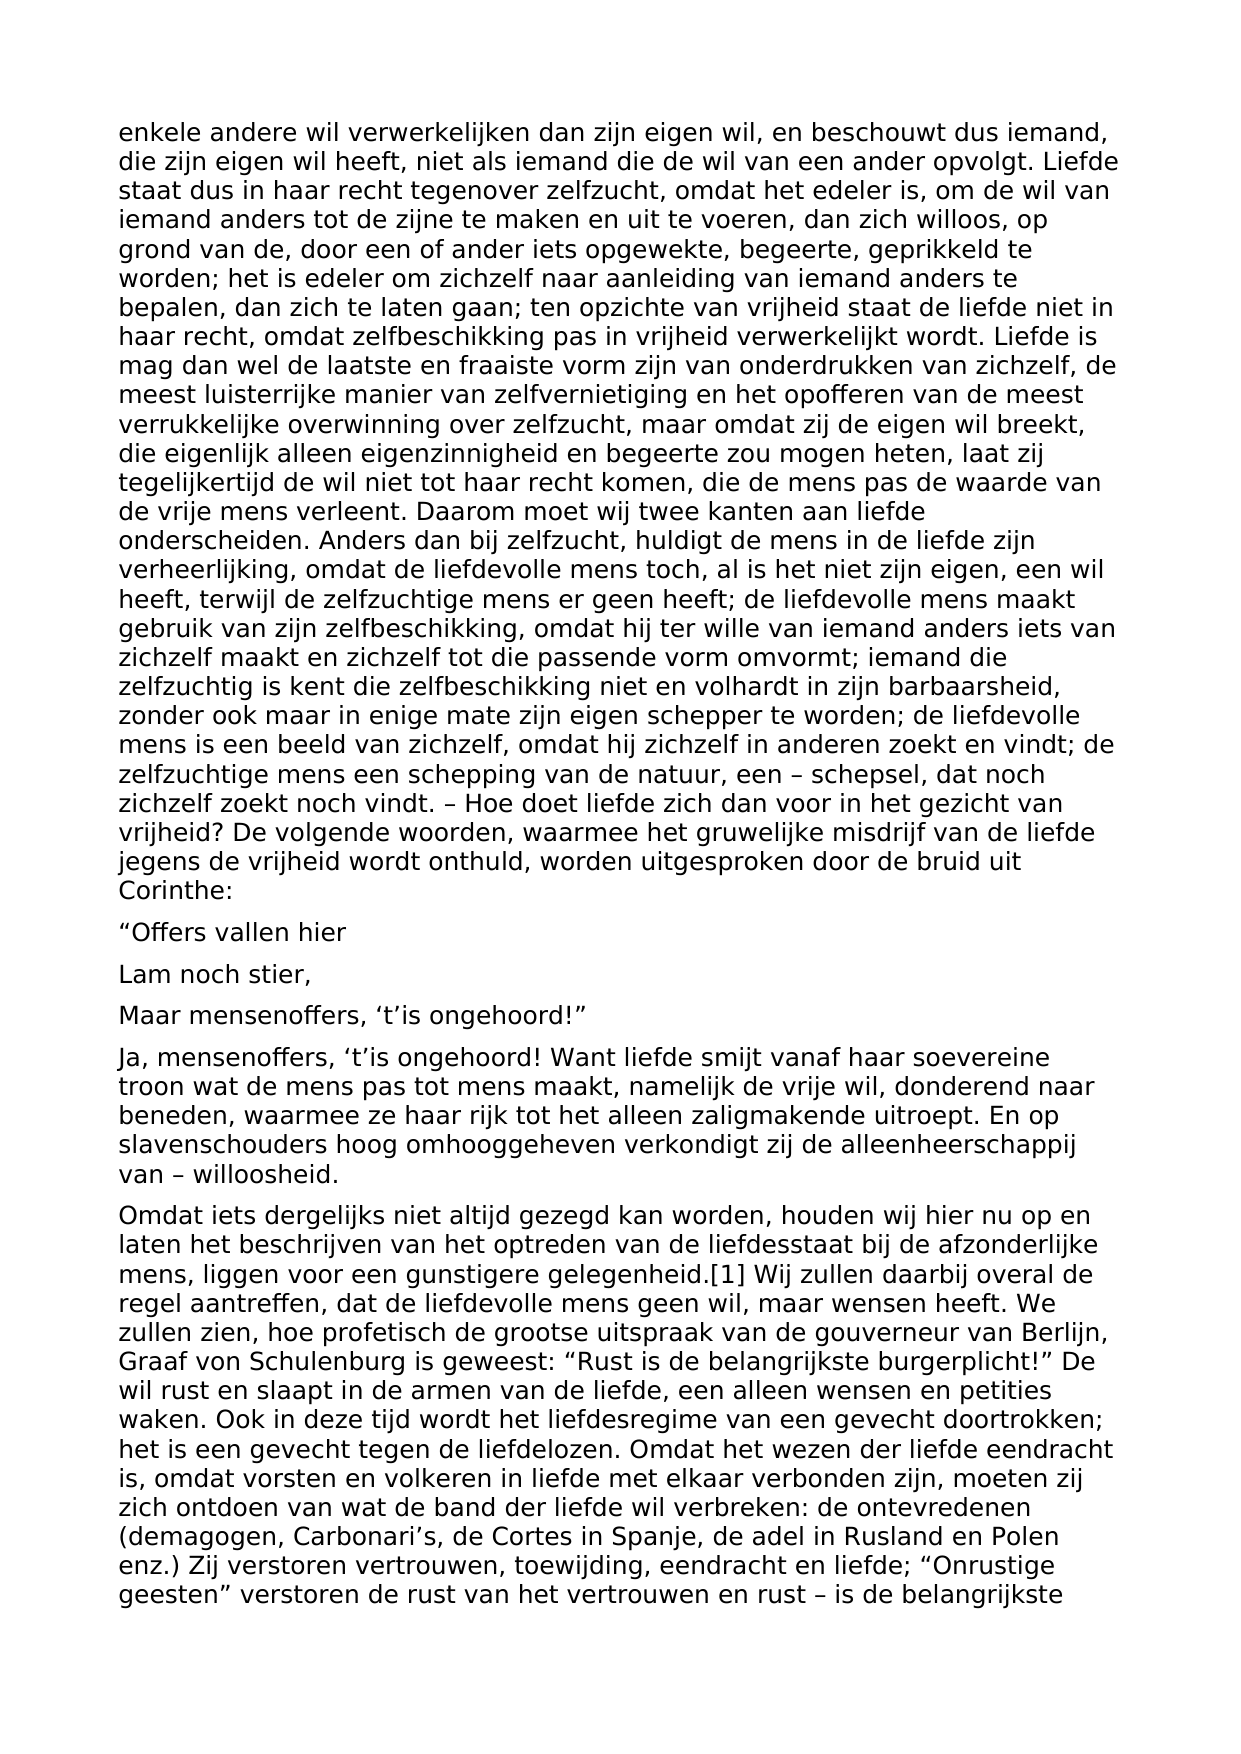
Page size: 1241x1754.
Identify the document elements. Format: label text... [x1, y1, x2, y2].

text Omdat iets dergelijks niet altijd gezegd kan worden, houden wij hier nu op en laten het beschrijven van het optreden van de liefdesstaat bij de afzonderlijke mens, liggen voor een gunstigere gelegenheid.[1] Wij zullen daarbij overal de regel aantreffen, dat de liefdevolle mens geen wil, maar wensen heeft. We zullen zien, hoe profetisch de grootse uitspraak van de gouverneur van Berlijn, Graaf von Schulenburg is geweest: “Rust is de belangrijkste burgerplicht!” De wil rust en slaapt in de armen van de liefde, een alleen wensen en petities waken. Ook in deze tijd wordt het liefdesregime van een gevecht doortrokken; het is een gevecht tegen de liefdelozen. Omdat het wezen der liefde eendracht is, omdat vorsten en volkeren in liefde met elkaar verbonden zijn, moeten zij zich ontdoen van wat de band der liefde wil verbreken: de ontevredenen (demagogen, Carbonari’s, de Cortes in Spanje, de adel in Rusland en Polen enz.) Zij verstoren vertrouwen, toewijding, eendracht en liefde; “Onrustige geesten” verstoren de rust van het vertrouwen en rust – is de belangrijkste [118, 1201, 1122, 1610]
text Ja, mensenoffers, ‘t’is ongehoord! Want liefde smijt vanaf haar soevereine troon wat de mens pas tot mens maakt, namelijk de vrije wil, donderend naar beneden, waarmee ze haar rijk tot het alleen zaligmakende uitroept. En op slavenschouders hoog omhooggeheven verkondigt zij de alleenheerschappij van – willoosheid. [118, 1043, 1122, 1189]
text “Offers vallen hier [118, 918, 1122, 947]
text Maar mensenoffers, ‘t’is ongehoord!” [118, 1001, 1122, 1031]
text enkele andere wil verwerkelijken dan zijn eigen wil, en beschouwt dus iemand, die zijn eigen wil heeft, niet als iemand die de wil van een ander opvolgt. Liefde staat dus in haar recht tegenover zelfzucht, omdat het edeler is, om de wil van iemand anders tot de zijne te maken en uit te voeren, dan zich willoos, op grond van de, door een of ander iets opgewekte, begeerte, geprikkeld te worden; het is edeler om zichzelf naar aanleiding van iemand anders te bepalen, dan zich te laten gaan; ten opzichte van vrijheid staat de liefde niet in haar recht, omdat zelfbeschikking pas in vrijheid verwerkelijkt wordt. Liefde is mag dan wel de laatste en fraaiste vorm zijn van onderdrukken van zichzelf, de meest luisterrijke manier van zelfvernietiging en het opofferen van de meest verrukkelijke overwinning over zelfzucht, maar omdat zij de eigen wil breekt, die eigenlijk alleen eigenzinnigheid en begeerte zou mogen heten, laat zij tegelijkertijd de wil niet tot haar recht komen, die de mens pas de waarde van de vrije mens verleent. Daarom moet wij twee kanten aan liefde onderscheiden. Anders dan bij zelfzucht, huldigt de mens in de liefde zijn verheerlijking, omdat de liefdevolle mens toch, al is het niet zijn eigen, een wil heeft, terwijl de zelfzuchtige mens er geen heeft; de liefdevolle mens maakt gebruik van zijn zelfbeschikking, omdat hij ter wille van iemand anders iets van zichzelf maakt en zichzelf tot die passende vorm omvormt; iemand die zelfzuchtig is kent die zelfbeschikking niet en volhardt in zijn barbaarsheid, zonder ook maar in enige mate zijn eigen schepper te worden; de liefdevolle mens is een beeld van zichzelf, omdat hij zichzelf in anderen zoekt en vindt; de zelfzuchtige mens een schepping van de natuur, een – schepsel, dat noch zichzelf zoekt noch vindt. – Hoe doet liefde zich dan voor in het gezicht van vrijheid? De volgende woorden, waarmee het gruwelijke misdrijf van de liefde jegens de vrijheid wordt onthuld, worden uitgesproken door de bruid uit Corinthe: [118, 118, 1122, 906]
text Lam noch stier, [118, 960, 1122, 989]
